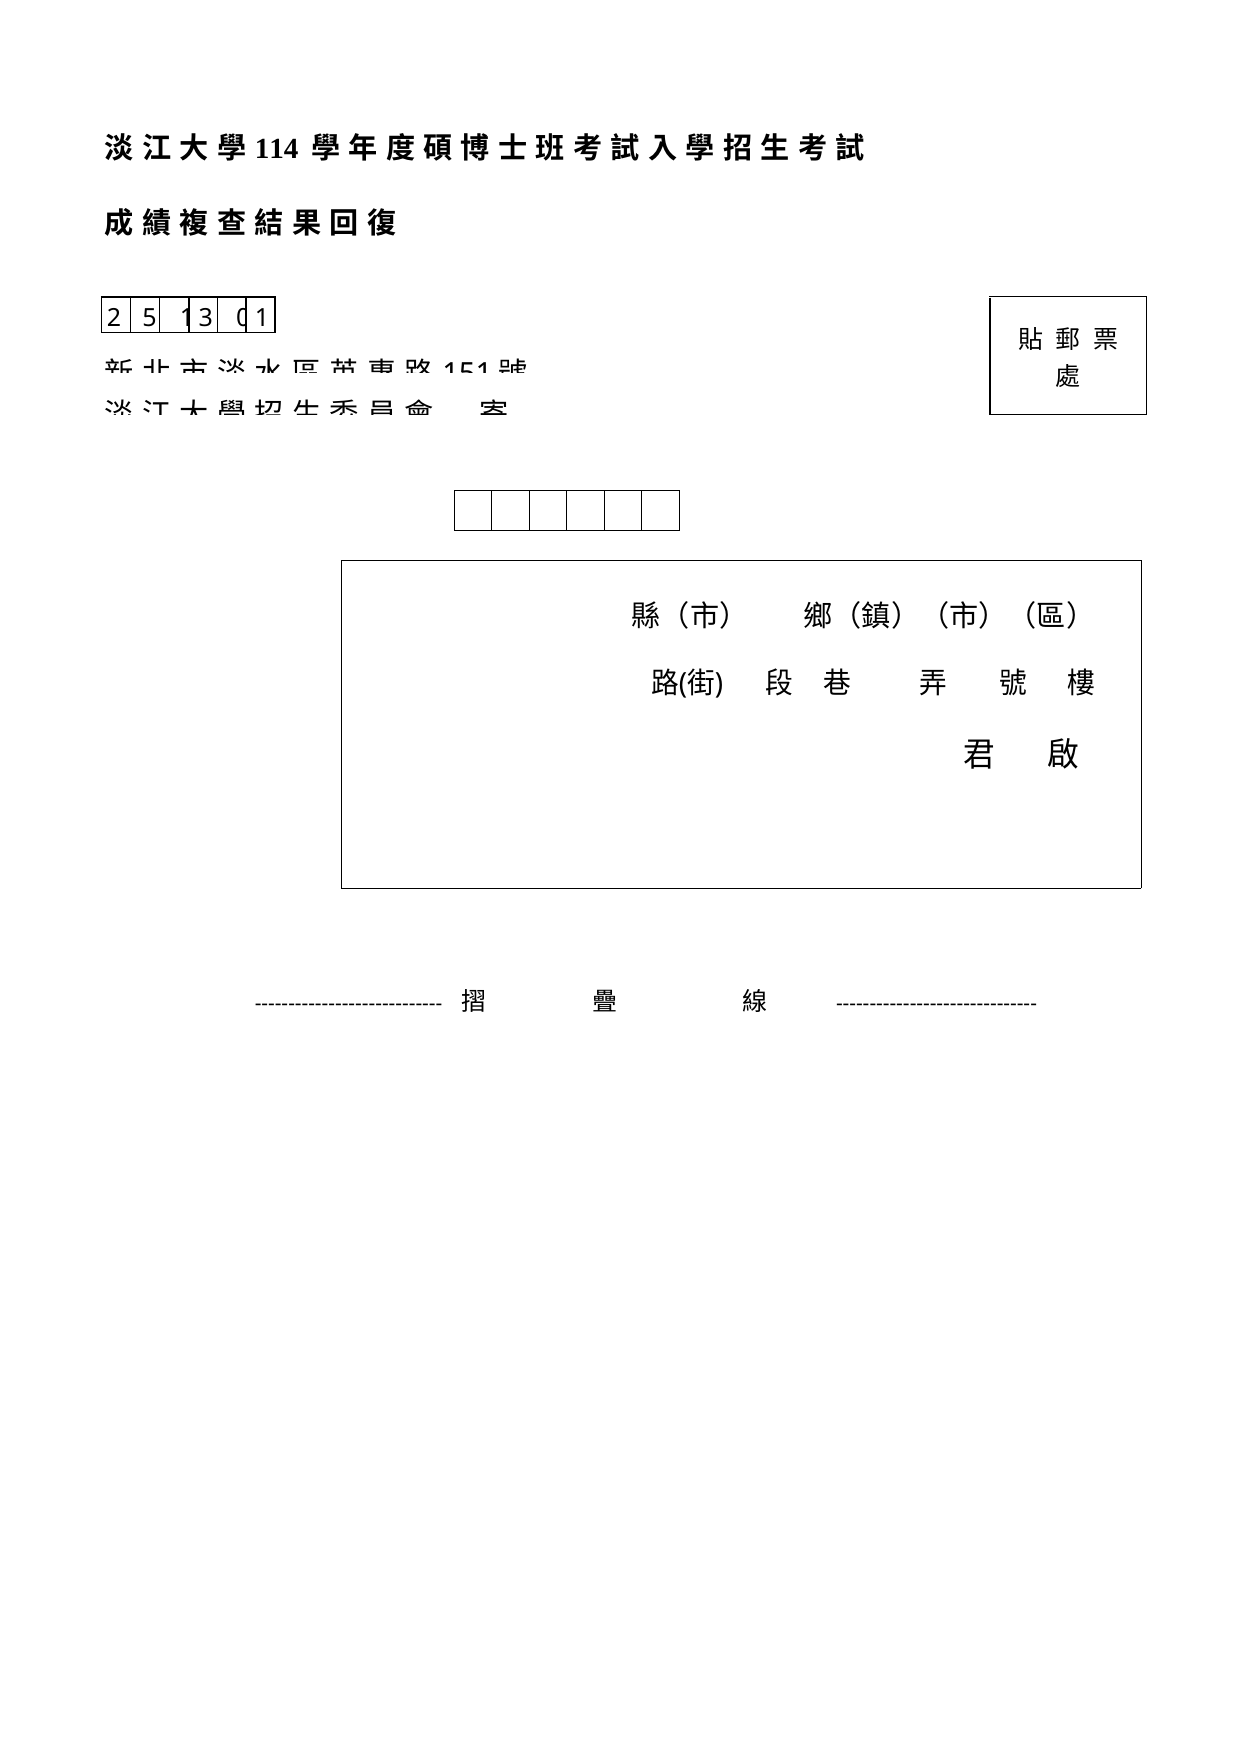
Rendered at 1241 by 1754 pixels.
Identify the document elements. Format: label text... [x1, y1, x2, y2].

text 路(街) 段 巷 弄 號 樓 [356, 660, 1095, 702]
table_header [492, 491, 529, 530]
table_header 0 [239, 310, 245, 324]
text 淡江大學114學年度碩博士班考試入學招生考試 [104, 109, 1136, 184]
table_header [642, 491, 679, 530]
table_header [530, 491, 566, 530]
text 成績複查結果回復 [104, 184, 1152, 259]
table_header 3 [190, 298, 217, 332]
table_cell 新北市淡水區英專路151號 [102, 332, 989, 373]
table_header 5 [131, 298, 159, 332]
table_header [680, 490, 1210, 530]
table_header 2 [102, 298, 130, 332]
table_header 貼郵票處 [991, 297, 1146, 414]
text ---------------------------- 摺 疊 線 ------------------------------ [104, 981, 1136, 1019]
table_header [455, 491, 491, 530]
table_header 1 [160, 298, 188, 332]
table_header [567, 491, 604, 530]
table_cell 淡江大學招生委員會 寄 [102, 373, 989, 414]
table_header [276, 296, 990, 332]
table_header [605, 491, 641, 530]
table_header 0 [218, 298, 245, 332]
text 縣（市） 鄉（鎮）（市）（區） [356, 593, 1126, 635]
text 君 啟 [356, 727, 1079, 776]
table_header 1 [247, 298, 274, 332]
